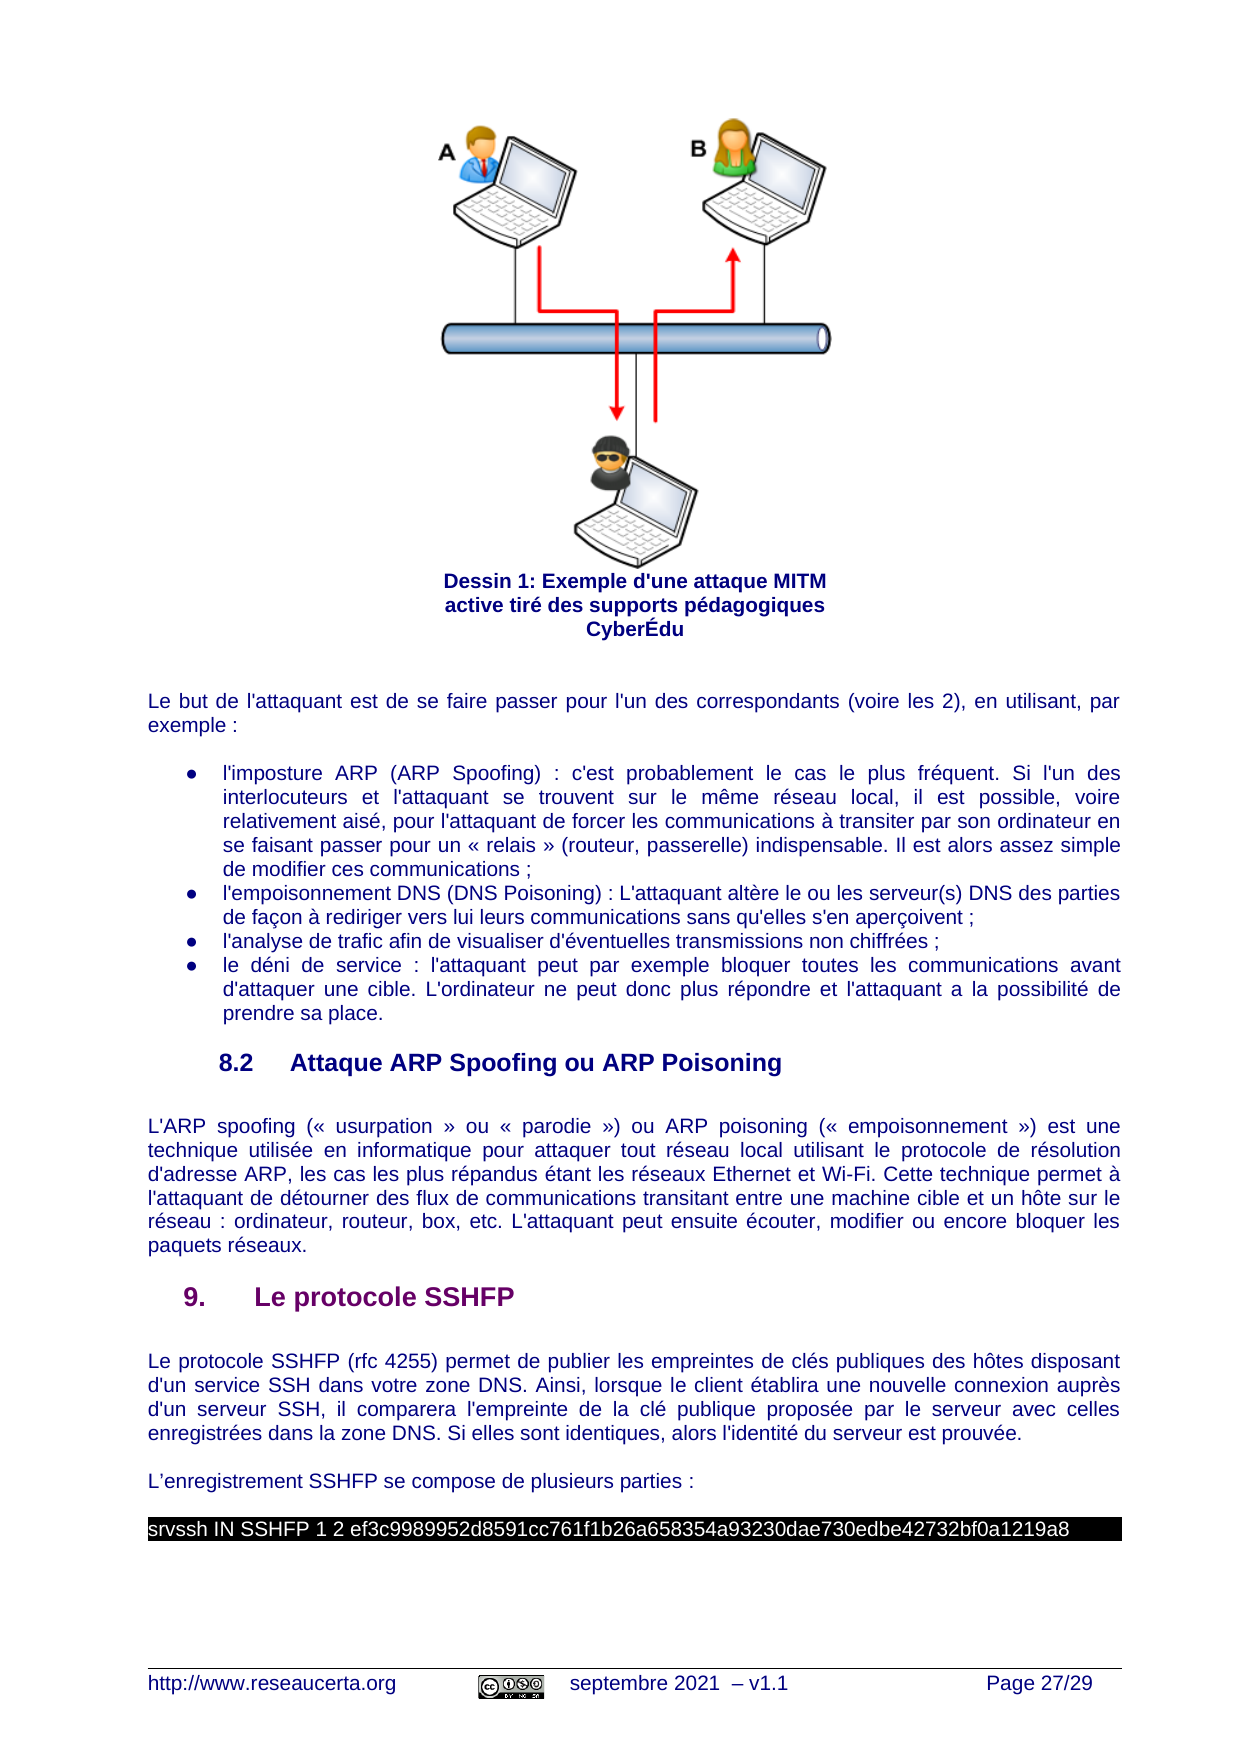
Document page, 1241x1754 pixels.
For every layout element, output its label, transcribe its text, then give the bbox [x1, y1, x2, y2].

list l'imposture ARP (ARP Spoofing) : c'est probablement le cas le plus fréquent. Si l'un des interlocuteurs et l'attaquant se trouvent sur le même réseau local, il est possible, voire relativement aisé, pour l'attaquant de forcer les communications à transiter par son ordinateur en se faisant passer pour un « relais » (routeur, passerelle) indispensable. Il est alors assez simple de modifier ces communications ; [185, 761, 1122, 881]
text L’enregistrement SSHFP se compose de plusieurs parties : [148, 1469, 1122, 1493]
picture [478, 1675, 545, 1699]
list le déni de service : l'attaquant peut par exemple bloquer toutes les communications avant d'attaquer une cible. L'ordinateur ne peut donc plus répondre et l'attaquant a la possibilité de prendre sa place. [185, 952, 1122, 1024]
text srvssh IN SSHFP 1 2 ef3c9989952d8591cc761f1b26a658354a93230dae730edbe42732bf0a1219a8 [148, 1517, 1122, 1541]
text Le protocole SSHFP (rfc 4255) permet de publier les empreintes de clés publiques des hôtes disposant d'un service SSH dans votre zone DNS. Ainsi, lorsque le client établira une nouvelle connexion auprès d'un serveur SSH, il comparera l'empreinte de la clé publique proposée par le serveur avec celles enregistrées dans la zone DNS. Si elles sont identiques, alors l'identité du serveur est prouvée. [148, 1349, 1122, 1445]
subtitle Le protocole SSHFP [183, 1281, 1122, 1312]
text Dessin 1: Exemple d'une attaque MITM active tiré des supports pédagogiques CyberÉdu [438, 569, 832, 641]
subtitle Attaque ARP Spoofing ou ARP Poisoning [218, 1048, 1122, 1077]
list l'empoisonnement DNS (DNS Poisoning) : L'attaquant altère le ou les serveur(s) DNS des parties de façon à rediriger vers lui leurs communications sans qu'elles s'en aperçoivent ; [185, 881, 1122, 928]
text L'ARP spoofing (« usurpation » ou « parodie ») ou ARP poisoning (« empoisonnement ») est une technique utilisée en informatique pour attaquer tout réseau local utilisant le protocole de résolution d'adresse ARP, les cas les plus répandus étant les réseaux Ethernet et Wi-Fi. Cette technique permet à l'attaquant de détourner des flux de communications transitant entre une machine cible et un hôte sur le réseau : ordinateur, routeur, box, etc. L'attaquant peut ensuite écouter, modifier ou encore bloquer les paquets réseaux. [148, 1113, 1122, 1257]
text Le but de l'attaquant est de se faire passer pour l'un des correspondants (voire les 2), en utilisant, par exemple : [148, 689, 1122, 737]
list l'analyse de trafic afin de visualiser d'éventuelles transmissions non chiffrées ; [185, 928, 1122, 952]
picture [438, 118, 832, 569]
